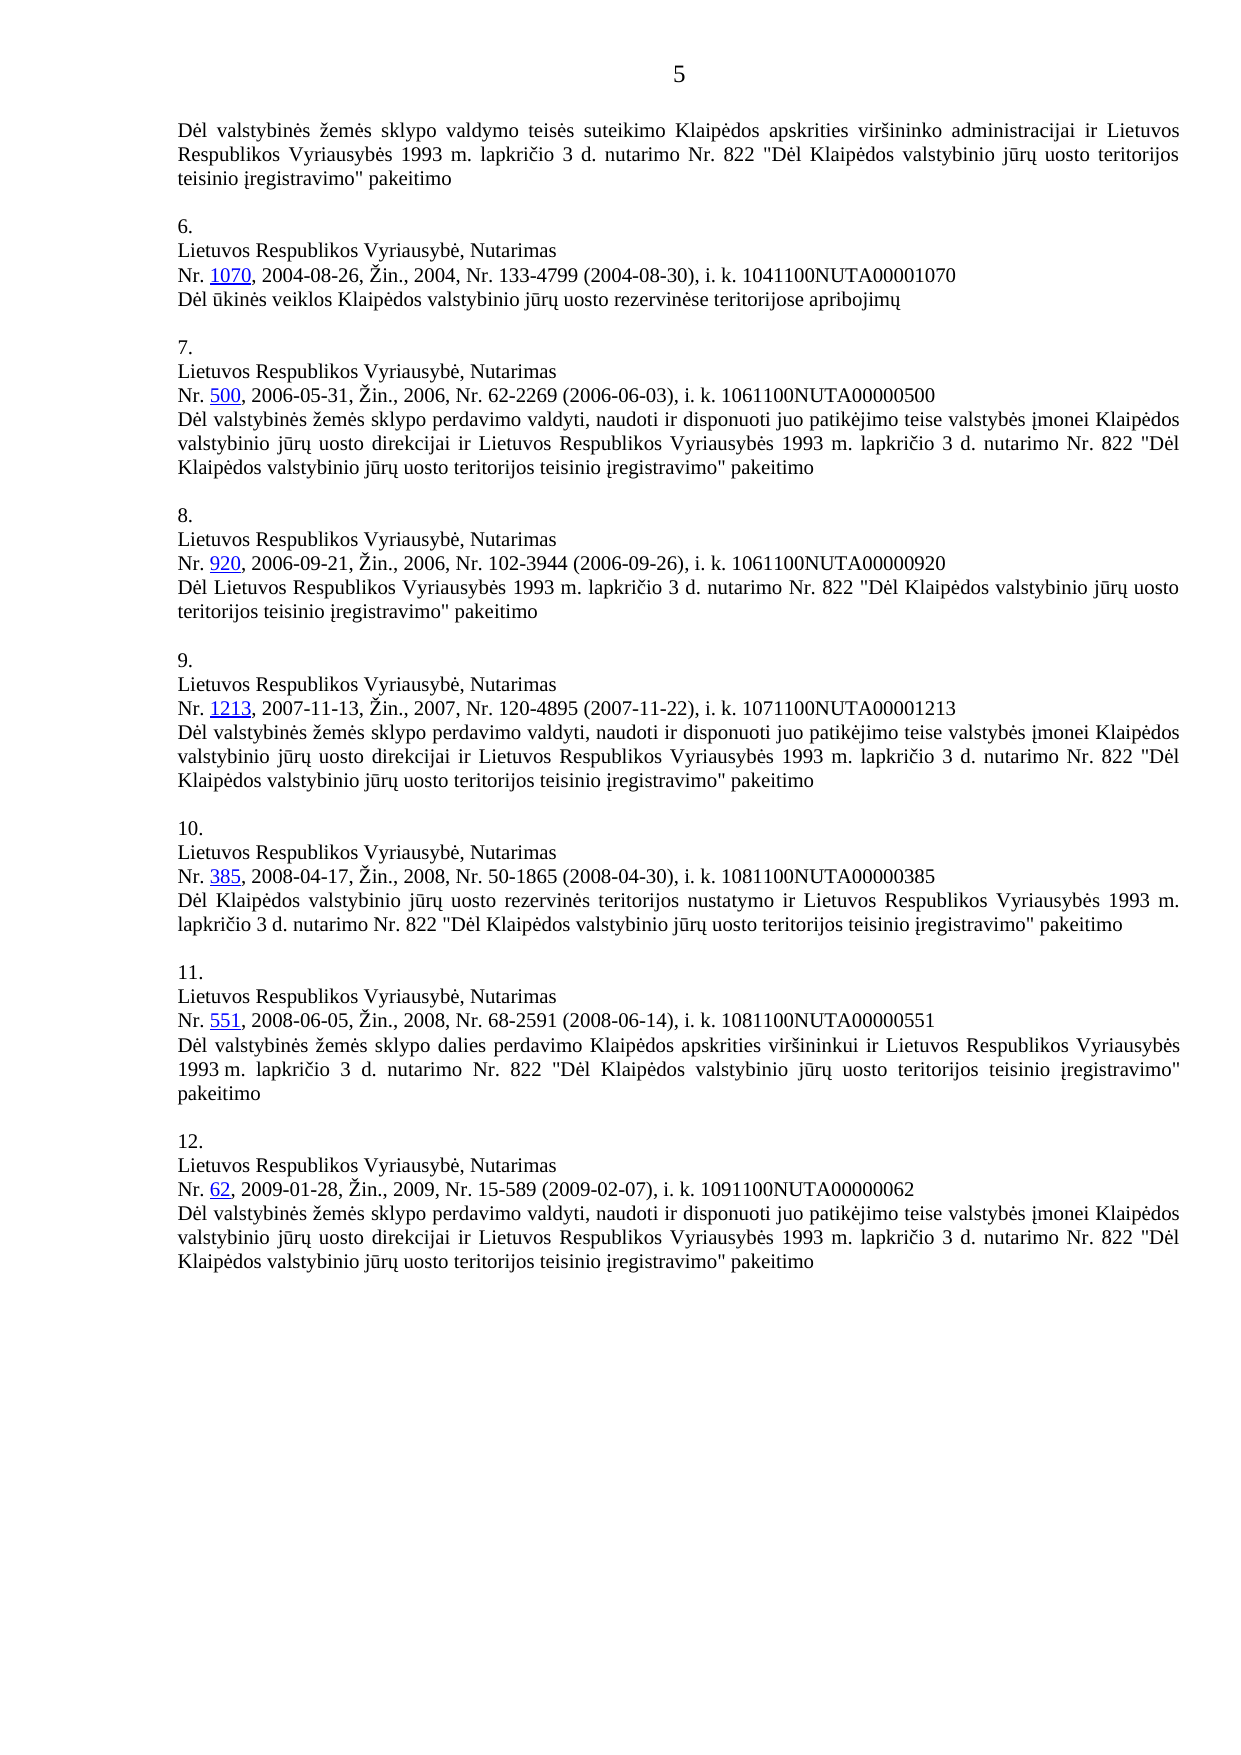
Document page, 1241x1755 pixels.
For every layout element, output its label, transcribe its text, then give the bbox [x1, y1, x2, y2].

text Dėl valstybinės žemės sklypo perdavimo valdyti, naudoti ir disponuoti juo patikėjimo teise valstybės įmonei Klaipėdos valstybinio jūrų uosto direkcijai ir Lietuvos Respublikos Vyriausybės 1993 m. lapkričio 3 d. nutarimo Nr. 822 "Dėl Klaipėdos valstybinio jūrų uosto teritorijos teisinio įregistravimo" pakeitimo [177, 1201, 1181, 1273]
text Lietuvos Respublikos Vyriausybė, Nutarimas [177, 359, 1181, 383]
text Dėl valstybinės žemės sklypo valdymo teisės suteikimo Klaipėdos apskrities viršininko administracijai ir Lietuvos Respublikos Vyriausybės 1993 m. lapkričio 3 d. nutarimo Nr. 822 "Dėl Klaipėdos valstybinio jūrų uosto teritorijos teisinio įregistravimo" pakeitimo [177, 118, 1181, 190]
text Lietuvos Respublikos Vyriausybė, Nutarimas [177, 840, 1181, 864]
text Nr. 385, 2008-04-17, Žin., 2008, Nr. 50-1865 (2008-04-30), i. k. 1081100NUTA00000385 [177, 864, 1181, 888]
text Nr. 500, 2006-05-31, Žin., 2006, Nr. 62-2269 (2006-06-03), i. k. 1061100NUTA00000500 [177, 383, 1181, 407]
text Dėl valstybinės žemės sklypo perdavimo valdyti, naudoti ir disponuoti juo patikėjimo teise valstybės įmonei Klaipėdos valstybinio jūrų uosto direkcijai ir Lietuvos Respublikos Vyriausybės 1993 m. lapkričio 3 d. nutarimo Nr. 822 "Dėl Klaipėdos valstybinio jūrų uosto teritorijos teisinio įregistravimo" pakeitimo [177, 720, 1181, 792]
text Lietuvos Respublikos Vyriausybė, Nutarimas [177, 672, 1181, 696]
text 7. [177, 335, 1181, 359]
text 10. [177, 816, 1181, 840]
text 6. [177, 214, 1181, 238]
text Dėl ūkinės veiklos Klaipėdos valstybinio jūrų uosto rezervinėse teritorijose apribojimų [177, 287, 1181, 311]
text Lietuvos Respublikos Vyriausybė, Nutarimas [177, 527, 1181, 551]
text 11. [177, 960, 1181, 984]
text Dėl valstybinės žemės sklypo dalies perdavimo Klaipėdos apskrities viršininkui ir Lietuvos Respublikos Vyriausybės 1993 m. lapkričio 3 d. nutarimo Nr. 822 "Dėl Klaipėdos valstybinio jūrų uosto teritorijos teisinio įregistravimo" pakeitimo [177, 1032, 1181, 1105]
text Nr. 1070, 2004-08-26, Žin., 2004, Nr. 133-4799 (2004-08-30), i. k. 1041100NUTA00001070 [177, 262, 1181, 287]
text Dėl Klaipėdos valstybinio jūrų uosto rezervinės teritorijos nustatymo ir Lietuvos Respublikos Vyriausybės 1993 m. lapkričio 3 d. nutarimo Nr. 822 "Dėl Klaipėdos valstybinio jūrų uosto teritorijos teisinio įregistravimo" pakeitimo [177, 888, 1181, 936]
text Lietuvos Respublikos Vyriausybė, Nutarimas [177, 238, 1181, 262]
text 9. [177, 647, 1181, 672]
text Lietuvos Respublikos Vyriausybė, Nutarimas [177, 1153, 1181, 1177]
text Nr. 920, 2006-09-21, Žin., 2006, Nr. 102-3944 (2006-09-26), i. k. 1061100NUTA00000920 [177, 551, 1181, 575]
text 8. [177, 503, 1181, 527]
text Dėl Lietuvos Respublikos Vyriausybės 1993 m. lapkričio 3 d. nutarimo Nr. 822 "Dėl Klaipėdos valstybinio jūrų uosto teritorijos teisinio įregistravimo" pakeitimo [177, 575, 1181, 623]
text Lietuvos Respublikos Vyriausybė, Nutarimas [177, 984, 1181, 1008]
text Nr. 62, 2009-01-28, Žin., 2009, Nr. 15-589 (2009-02-07), i. k. 1091100NUTA00000062 [177, 1177, 1181, 1201]
text Nr. 1213, 2007-11-13, Žin., 2007, Nr. 120-4895 (2007-11-22), i. k. 1071100NUTA00001213 [177, 696, 1181, 720]
text 12. [177, 1129, 1181, 1153]
text Nr. 551, 2008-06-05, Žin., 2008, Nr. 68-2591 (2008-06-14), i. k. 1081100NUTA00000551 [177, 1008, 1181, 1032]
text Dėl valstybinės žemės sklypo perdavimo valdyti, naudoti ir disponuoti juo patikėjimo teise valstybės įmonei Klaipėdos valstybinio jūrų uosto direkcijai ir Lietuvos Respublikos Vyriausybės 1993 m. lapkričio 3 d. nutarimo Nr. 822 "Dėl Klaipėdos valstybinio jūrų uosto teritorijos teisinio įregistravimo" pakeitimo [177, 407, 1181, 479]
